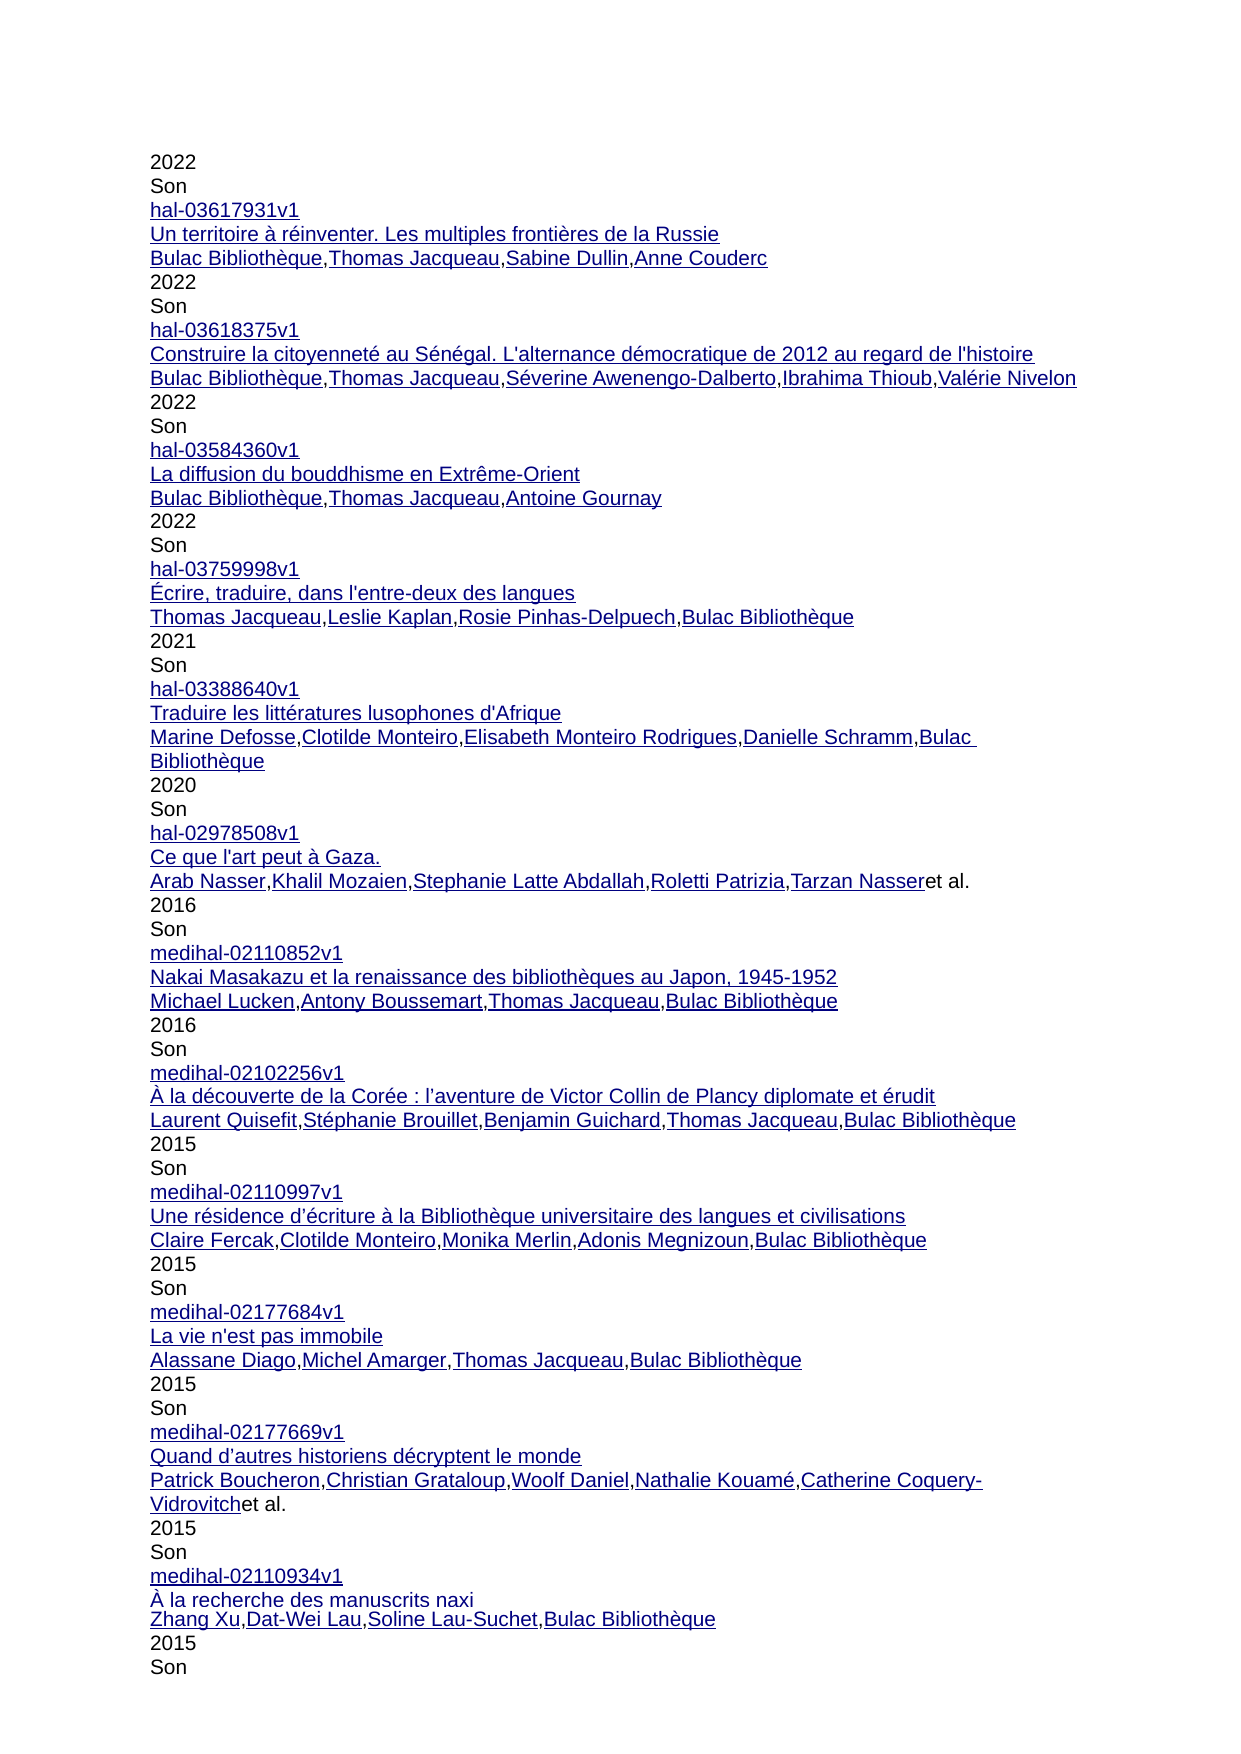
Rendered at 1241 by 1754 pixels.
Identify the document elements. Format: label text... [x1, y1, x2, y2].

table_cell La vie n'est pas immobile Alassane Diago,Michel Amarger,Thomas Jacqueau,Bulac Bibliothèque 2015 Son medihal-02177669v1 [150, 1324, 1090, 1444]
table_cell À la découverte de la Corée : l’aventure de Victor Collin de Plancy diplomate et érudit Laurent Quisefit,Stéphanie Brouillet,Benjamin Guichard,Thomas Jacqueau,Bulac Bibliothèque 2015 Son medihal-02110997v1 [150, 1084, 1090, 1204]
table_cell Construire la citoyenneté au Sénégal. L'alternance démocratique de 2012 au regard de l'histoire Bulac Bibliothèque,Thomas Jacqueau,Séverine Awenengo-Dalberto,Ibrahima Thioub,Valérie Nivelon 2022 Son hal-03584360v1 [150, 342, 1090, 461]
table_cell Ce que l'art peut à Gaza. Arab Nasser,Khalil Mozaien,Stephanie Latte Abdallah,Roletti Patrizia,Tarzan Nasseret al. 2016 Son medihal-02110852v1 [150, 845, 1090, 964]
table_cell 2022 Son hal-03617931v1 [150, 150, 1090, 222]
table_cell La diffusion du bouddhisme en Extrême-Orient Bulac Bibliothèque,Thomas Jacqueau,Antoine Gournay 2022 Son hal-03759998v1 [150, 461, 1090, 581]
table_cell À la recherche des manuscrits naxi Zhang Xu,Dat-Wei Lau,Soline Lau-Suchet,Bulac Bibliothèque 2015 Son [150, 1588, 1090, 1679]
table_cell Nakai Masakazu et la renaissance des bibliothèques au Japon, 1945-1952 Michael Lucken,Antony Boussemart,Thomas Jacqueau,Bulac Bibliothèque 2016 Son medihal-02102256v1 [150, 965, 1090, 1084]
table_cell Écrire, traduire, dans l'entre-deux des langues Thomas Jacqueau,Leslie Kaplan,Rosie Pinhas-Delpuech,Bulac Bibliothèque 2021 Son hal-03388640v1 [150, 581, 1090, 701]
table_cell Traduire les littératures lusophones d'Afrique Marine Defosse,Clotilde Monteiro,Elisabeth Monteiro Rodrigues,Danielle Schramm,Bulac Bibliothèque 2020 Son hal-02978508v1 [150, 701, 1090, 845]
table_cell Une résidence d’écriture à la Bibliothèque universitaire des langues et civilisations Claire Fercak,Clotilde Monteiro,Monika Merlin,Adonis Megnizoun,Bulac Bibliothèque 2015 Son medihal-02177684v1 [150, 1204, 1090, 1324]
table_cell Un territoire à réinventer. Les multiples frontières de la Russie Bulac Bibliothèque,Thomas Jacqueau,Sabine Dullin,Anne Couderc 2022 Son hal-03618375v1 [150, 222, 1090, 342]
table_cell Quand d’autres historiens décryptent le monde Patrick Boucheron,Christian Grataloup,Woolf Daniel,Nathalie Kouamé,Catherine Coquery-Vidrovitchet al. 2015 Son medihal-02110934v1 [150, 1444, 1090, 1587]
